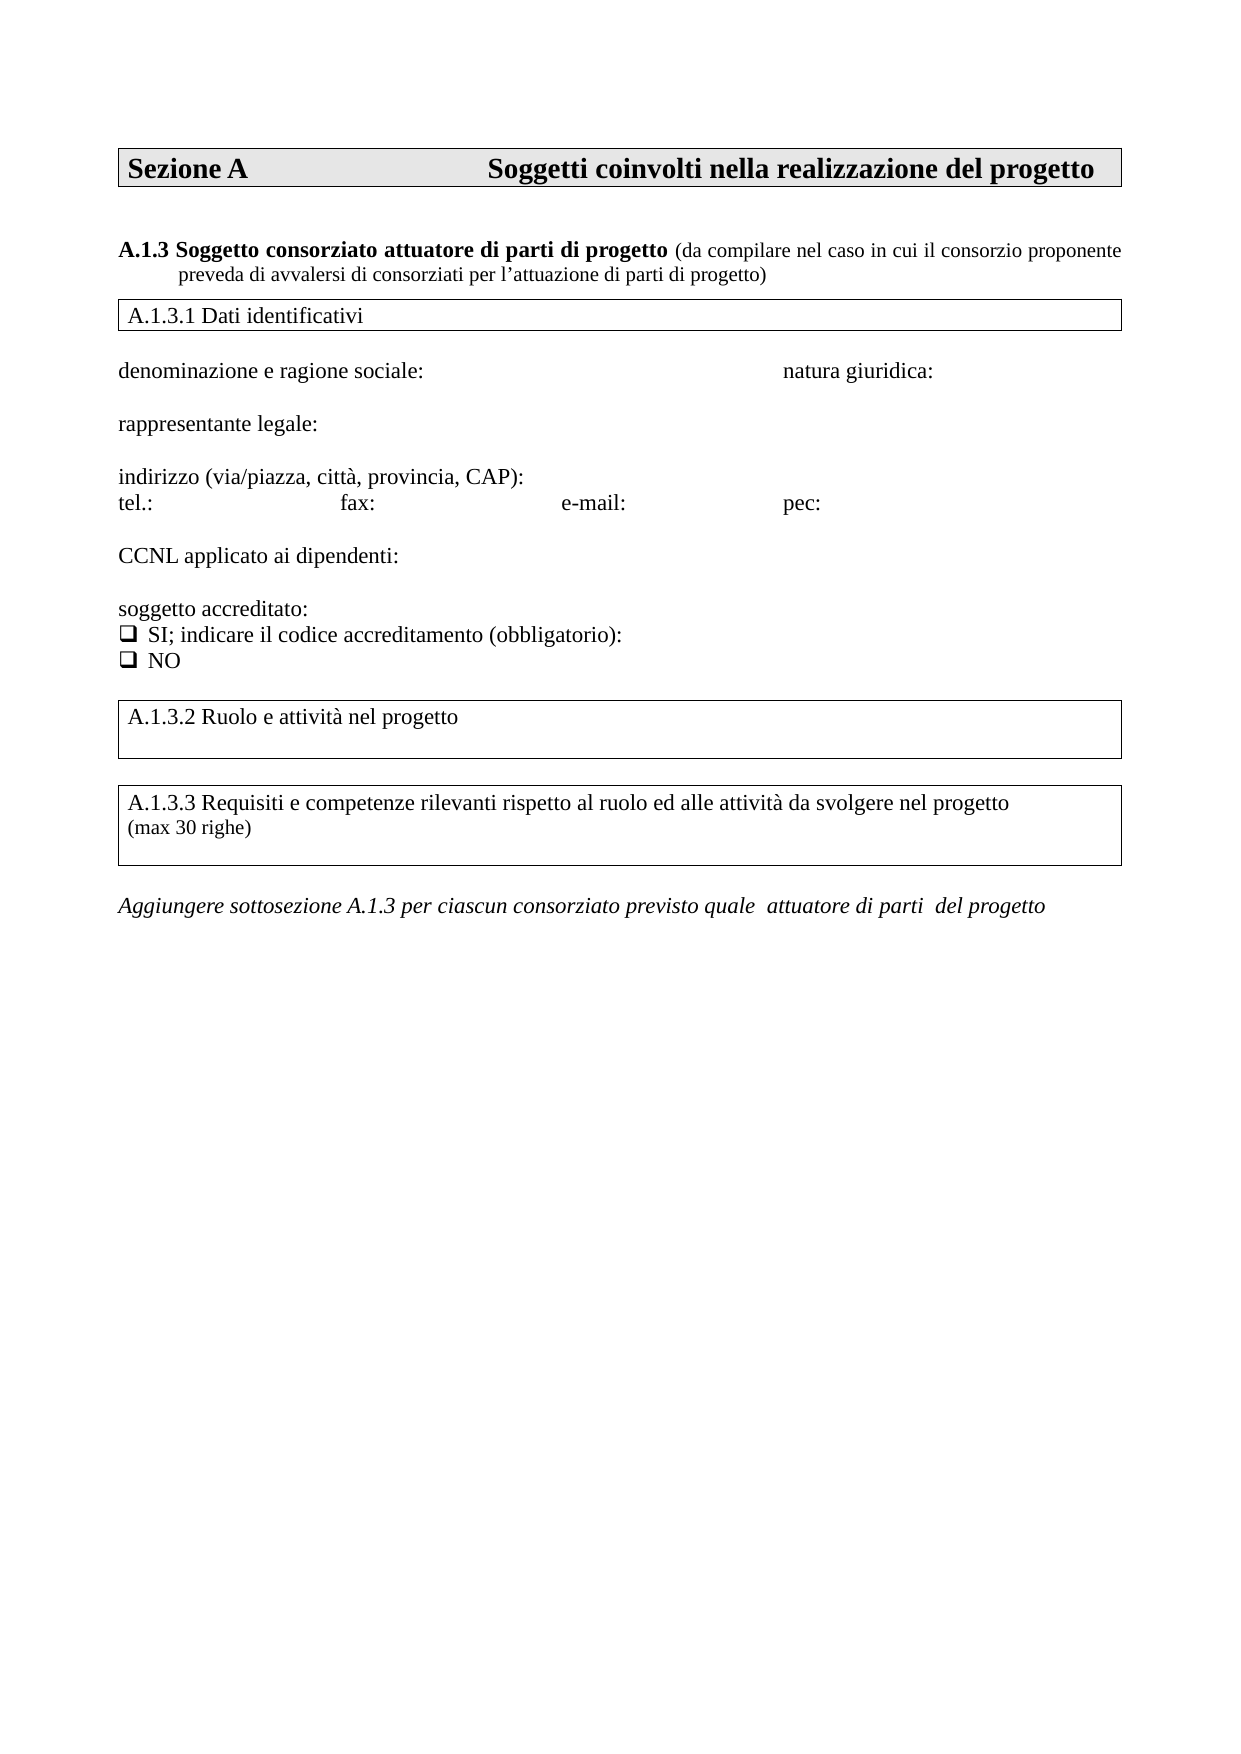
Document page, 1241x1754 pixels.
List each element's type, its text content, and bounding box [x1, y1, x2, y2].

text (max 30 righe) [119, 812, 1121, 839]
text indirizzo (via/piazza, città, provincia, CAP): [118, 463, 1122, 489]
text rappresentante legale: [118, 410, 1122, 437]
list NO [118, 647, 1122, 674]
text soggetto accreditato: [118, 595, 1122, 621]
text Aggiungere sottosezione A.1.3 per ciascun consorziato previsto quale attuatore di parti del progetto [118, 892, 1122, 919]
text CCNL applicato ai dipendenti: [118, 542, 1122, 568]
list SI; indicare il codice accreditamento (obbligatorio): [118, 621, 1122, 647]
text denominazione e ragione sociale: natura giuridica: [118, 357, 1122, 384]
text A.1.3.2 Ruolo e attività nel progetto [119, 701, 1121, 729]
subtitle A.1.3 Soggetto consorziato attuatore di parti di progetto (da compilare nel caso in cui il consorzio proponente preveda di avvalersi di consorziati per l’attuazione di parti di progetto) [118, 236, 1122, 286]
text tel.: fax: e-mail: pec: [118, 489, 1122, 516]
text A.1.3.3 Requisiti e competenze rilevanti rispetto al ruolo ed alle attività da svolgere nel progetto [119, 786, 1121, 812]
text A.1.3.1 Dati identificativi [119, 300, 1121, 330]
